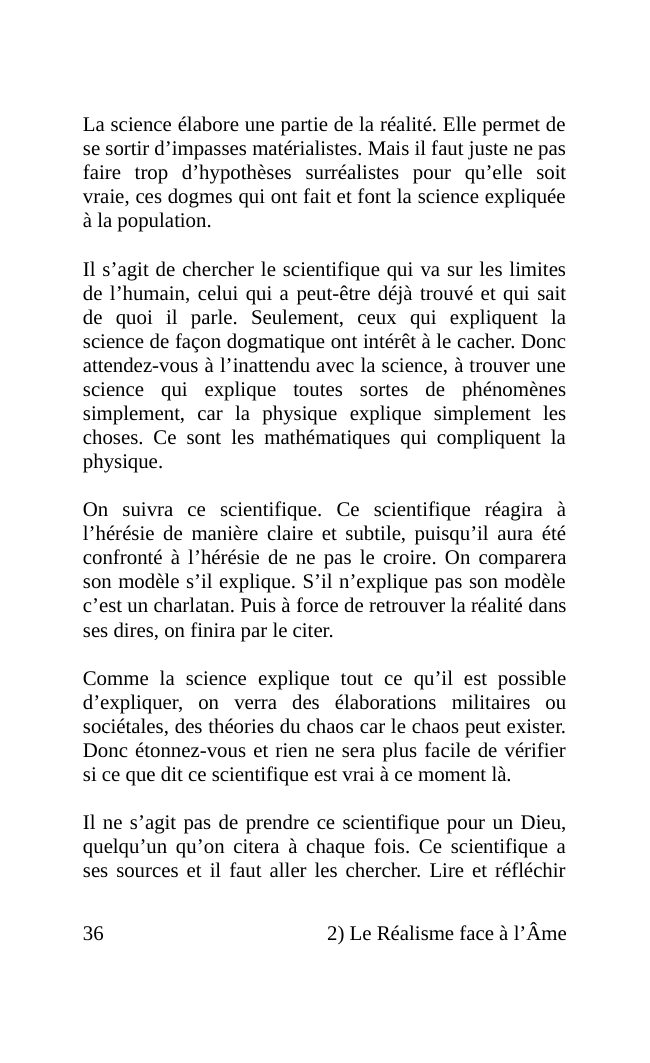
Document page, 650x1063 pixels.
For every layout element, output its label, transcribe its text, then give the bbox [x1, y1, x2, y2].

text Comme la science explique tout ce qu’il est possible d’expliquer, on verra des élaborations militaires ou sociétales, des théories du chaos car le chaos peut exister. Donc étonnez-vous et rien ne sera plus facile de vérifier si ce que dit ce scientifique est vrai à ce moment là. [83, 666, 567, 786]
text Il s’agit de chercher le scientifique qui va sur les limites de l’humain, celui qui a peut-être déjà trouvé et qui sait de quoi il parle. Seulement, ceux qui expliquent la science de façon dogmatique ont intérêt à le cacher. Donc attendez-vous à l’inattendu avec la science, à trouver une science qui explique toutes sortes de phénomènes simplement, car la physique explique simplement les choses. Ce sont les mathématiques qui compliquent la physique. [83, 257, 567, 473]
text La science élabore une partie de la réalité. Elle permet de se sortir d’impasses matérialistes. Mais il faut juste ne pas faire trop d’hypothèses surréalistes pour qu’elle soit vraie, ces dogmes qui ont fait et font la science expliquée à la population. [83, 112, 567, 232]
text On suivra ce scientifique. Ce scientifique réagira à l’hérésie de manière claire et subtile, puisqu’il aura été confronté à l’hérésie de ne pas le croire. On comparera son modèle s’il explique. S’il n’explique pas son modèle c’est un charlatan. Puis à force de retrouver la réalité dans ses dires, on finira par le citer. [83, 497, 567, 642]
text Il ne s’agit pas de prendre ce scientifique pour un Dieu, quelqu’un qu’on citera à chaque fois. Ce scientifique a ses sources et il faut aller les chercher. Lire et réfléchir [83, 810, 567, 882]
